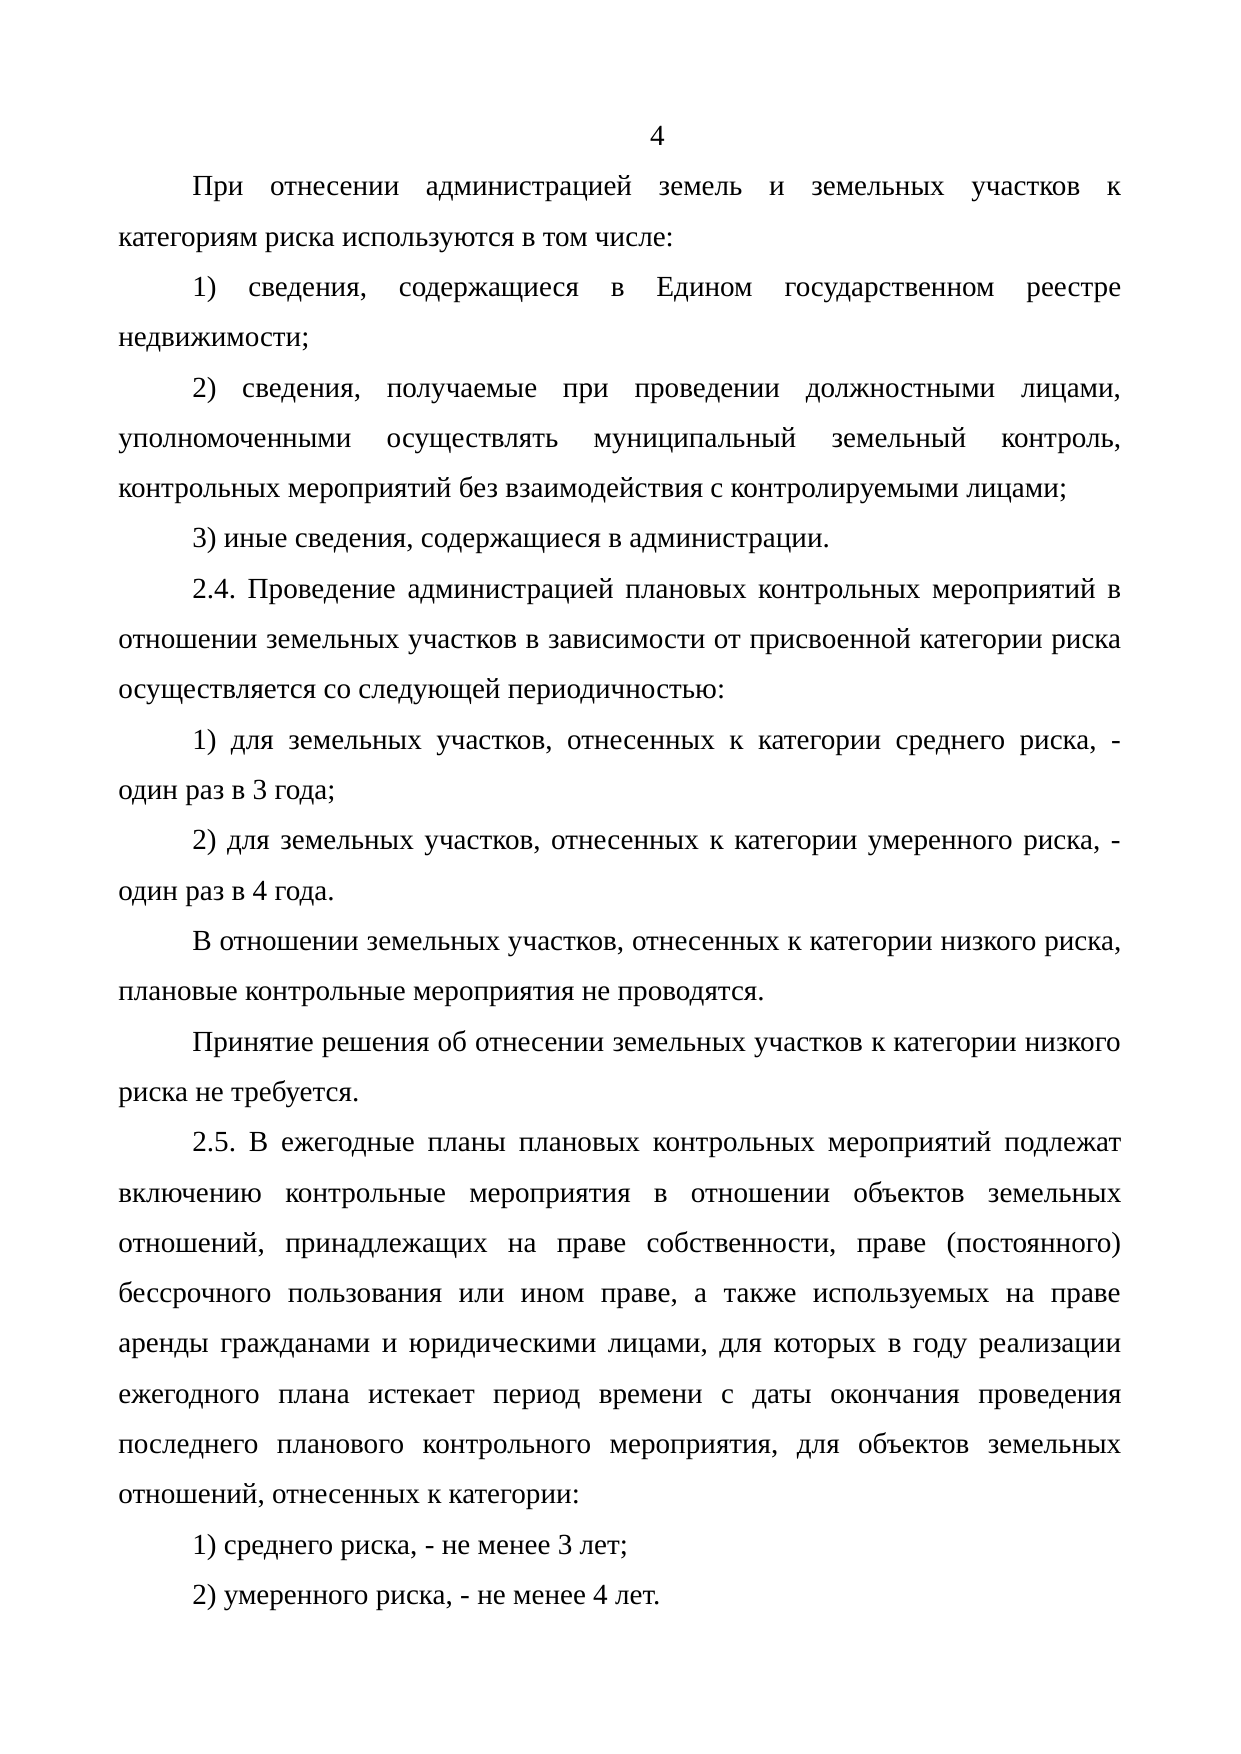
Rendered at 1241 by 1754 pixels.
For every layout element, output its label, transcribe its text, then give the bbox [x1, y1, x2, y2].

text При отнесении администрацией земель и земельных участков к категориям риска используются в том числе: [118, 168, 1122, 252]
text 3) иные сведения, содержащиеся в администрации. [118, 521, 1122, 554]
text Принятие решения об отнесении земельных участков к категории низкого риска не требуется. [118, 1024, 1122, 1108]
text 2.5. В ежегодные планы плановых контрольных мероприятий подлежат включению контрольные мероприятия в отношении объектов земельных отношений, принадлежащих на праве собственности, праве (постоянного) бессрочного пользования или ином праве, а также используемых на праве аренды гражданами и юридическими лицами, для которых в году реализации ежегодного плана истекает период времени с даты окончания проведения последнего планового контрольного мероприятия, для объектов земельных отношений, отнесенных к категории: [118, 1124, 1122, 1510]
text В отношении земельных участков, отнесенных к категории низкого риска, плановые контрольные мероприятия не проводятся. [118, 923, 1122, 1007]
text 1) для земельных участков, отнесенных к категории среднего риска, - один раз в 3 года; [118, 722, 1122, 806]
text 2) сведения, получаемые при проведении должностными лицами, уполномоченными осуществлять муниципальный земельный контроль, контрольных мероприятий без взаимодействия с контролируемыми лицами; [118, 370, 1122, 504]
text 2) для земельных участков, отнесенных к категории умеренного риска, - один раз в 4 года. [118, 822, 1122, 906]
text 1) сведения, содержащиеся в Едином государственном реестре недвижимости; [118, 269, 1122, 353]
text 2) умеренного риска, - не менее 4 лет. [118, 1577, 1122, 1611]
text 2.4. Проведение администрацией плановых контрольных мероприятий в отношении земельных участков в зависимости от присвоенной категории риска осуществляется со следующей периодичностью: [118, 571, 1122, 705]
text 1) среднего риска, - не менее 3 лет; [118, 1527, 1122, 1560]
text 4 [118, 118, 1122, 152]
